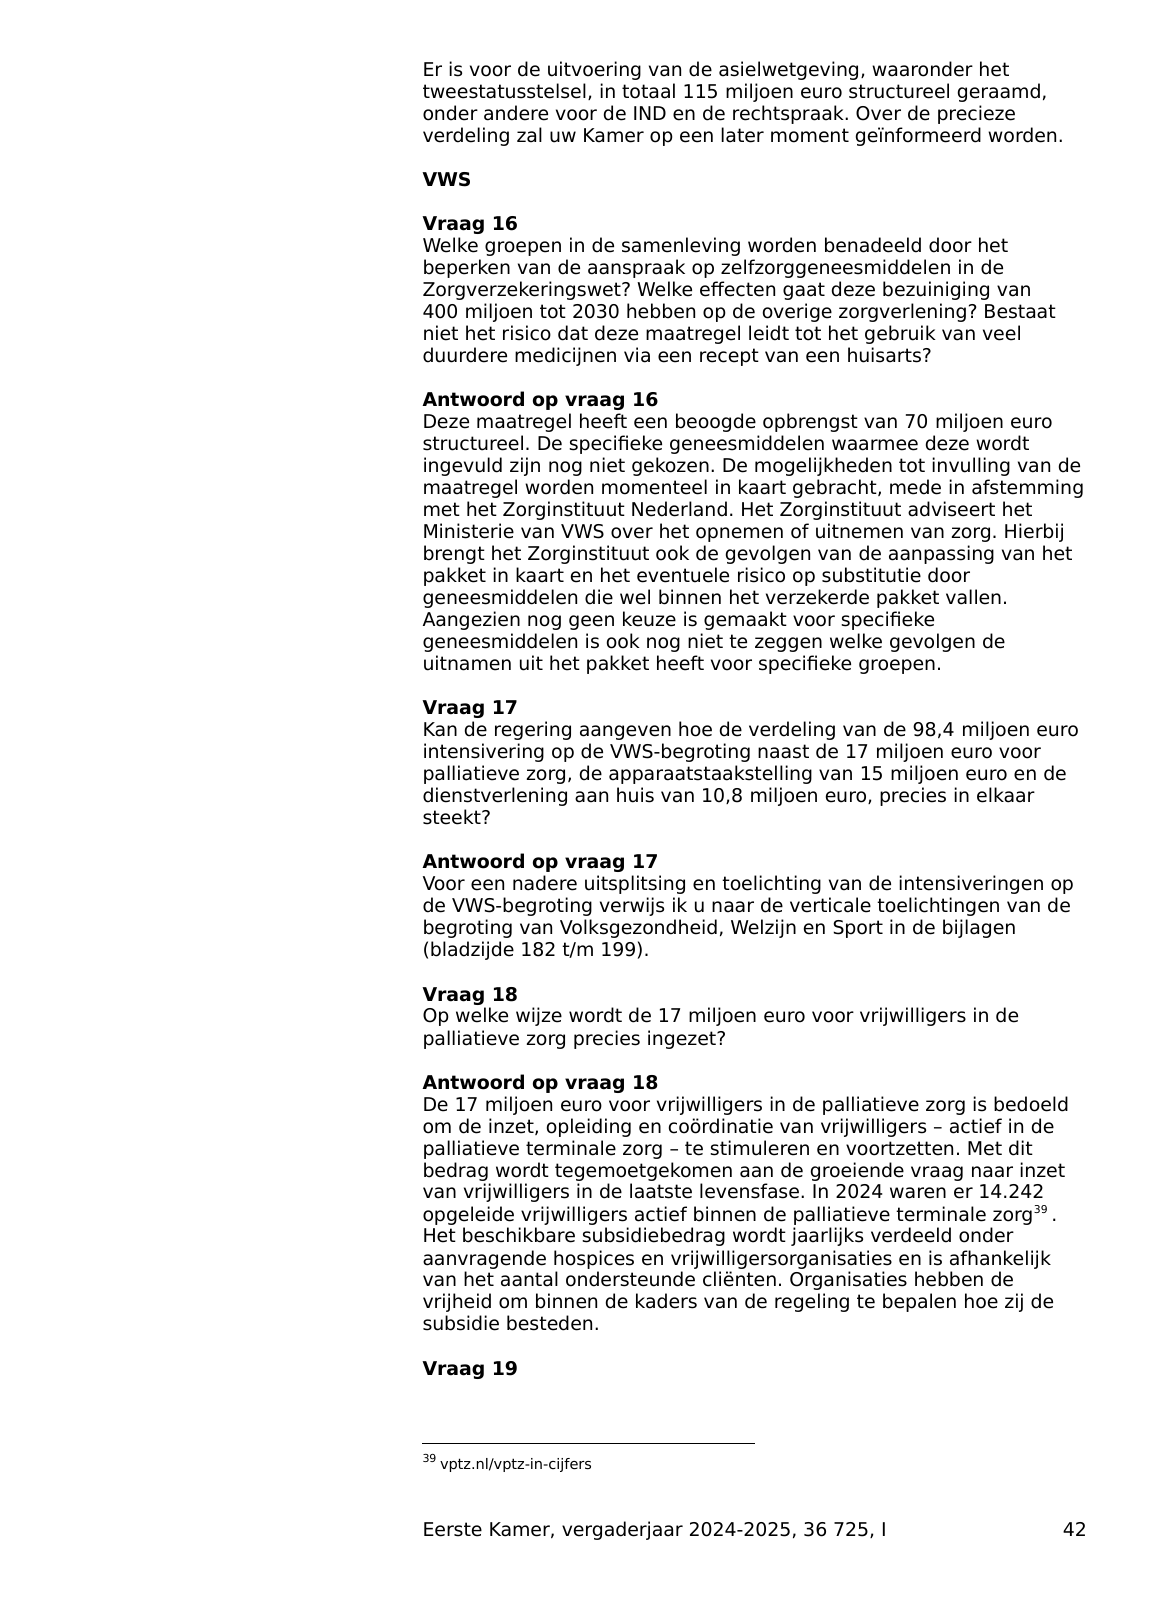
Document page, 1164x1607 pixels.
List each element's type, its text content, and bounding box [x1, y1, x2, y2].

text Antwoord op vraag 18 [422, 1072, 1087, 1093]
text Welke groepen in de samenleving worden benadeeld door het beperken van de aanspraak op zelfzorggeneesmiddelen in de Zorgverzekeringswet? Welke effecten gaat deze bezuiniging van 400 miljoen tot 2030 hebben op de overige zorgverlening? Bestaat niet het risico dat deze maatregel leidt tot het gebruik van veel duurdere medicijnen via een recept van een huisarts? [422, 235, 1087, 367]
text Voor een nadere uitsplitsing en toelichting van de intensiveringen op de VWS-begroting verwijs ik u naar de verticale toelichtingen van de begroting van Volksgezondheid, Welzijn en Sport in de bijlagen (bladzijde 182 t/m 199). [422, 873, 1087, 961]
text Vraag 17 [422, 697, 1087, 719]
text Vraag 19 [422, 1357, 1087, 1379]
subtitle VWS [422, 169, 1087, 191]
text Deze maatregel heeft een beoogde opbrengst van 70 miljoen euro structureel. De specifieke geneesmiddelen waarmee deze wordt ingevuld zijn nog niet gekozen. De mogelijkheden tot invulling van de maatregel worden momenteel in kaart gebracht, mede in afstemming met het Zorginstituut Nederland. Het Zorginstituut adviseert het Ministerie van VWS over het opnemen of uitnemen van zorg. Hierbij brengt het Zorginstituut ook de gevolgen van de aanpassing van het pakket in kaart en het eventuele risico op substitutie door geneesmiddelen die wel binnen het verzekerde pakket vallen. Aangezien nog geen keuze is gemaakt voor specifieke geneesmiddelen is ook nog niet te zeggen welke gevolgen de uitnamen uit het pakket heeft voor specifieke groepen. [422, 411, 1087, 675]
text vptz.nl/vptz-in-cijfers [422, 1452, 1087, 1474]
text Antwoord op vraag 16 [422, 389, 1087, 411]
text De 17 miljoen euro voor vrijwilligers in de palliatieve zorg is bedoeld om de inzet, opleiding en coördinatie van vrijwilligers – actief in de palliatieve terminale zorg – te stimuleren en voortzetten. Met dit bedrag wordt tegemoetgekomen aan de groeiende vraag naar inzet van vrijwilligers in de laatste levensfase. In 2024 waren er 14.242 opgeleide vrijwilligers actief binnen de palliatieve terminale zorg. Het beschikbare subsidiebedrag wordt jaarlijks verdeeld onder aanvragende hospices en vrijwilligersorganisaties en is afhankelijk van het aantal ondersteunde cliënten. Organisaties hebben de vrijheid om binnen de kaders van de regeling te bepalen hoe zij de subsidie besteden. [422, 1093, 1087, 1335]
text Op welke wijze wordt de 17 miljoen euro voor vrijwilligers in de palliatieve zorg precies ingezet? [422, 1005, 1087, 1049]
text Antwoord op vraag 17 [422, 851, 1087, 873]
text Vraag 16 [422, 213, 1087, 235]
text Kan de regering aangeven hoe de verdeling van de 98,4 miljoen euro intensivering op de VWS-begroting naast de 17 miljoen euro voor palliatieve zorg, de apparaatstaakstelling van 15 miljoen euro en de dienstverlening aan huis van 10,8 miljoen euro, precies in elkaar steekt? [422, 719, 1087, 829]
text Vraag 18 [422, 983, 1087, 1005]
text Er is voor de uitvoering van de asielwetgeving, waaronder het tweestatusstelsel, in totaal 115 miljoen euro structureel geraamd, onder andere voor de IND en de rechtspraak. Over de precieze verdeling zal uw Kamer op een later moment geïnformeerd worden. [422, 59, 1087, 147]
